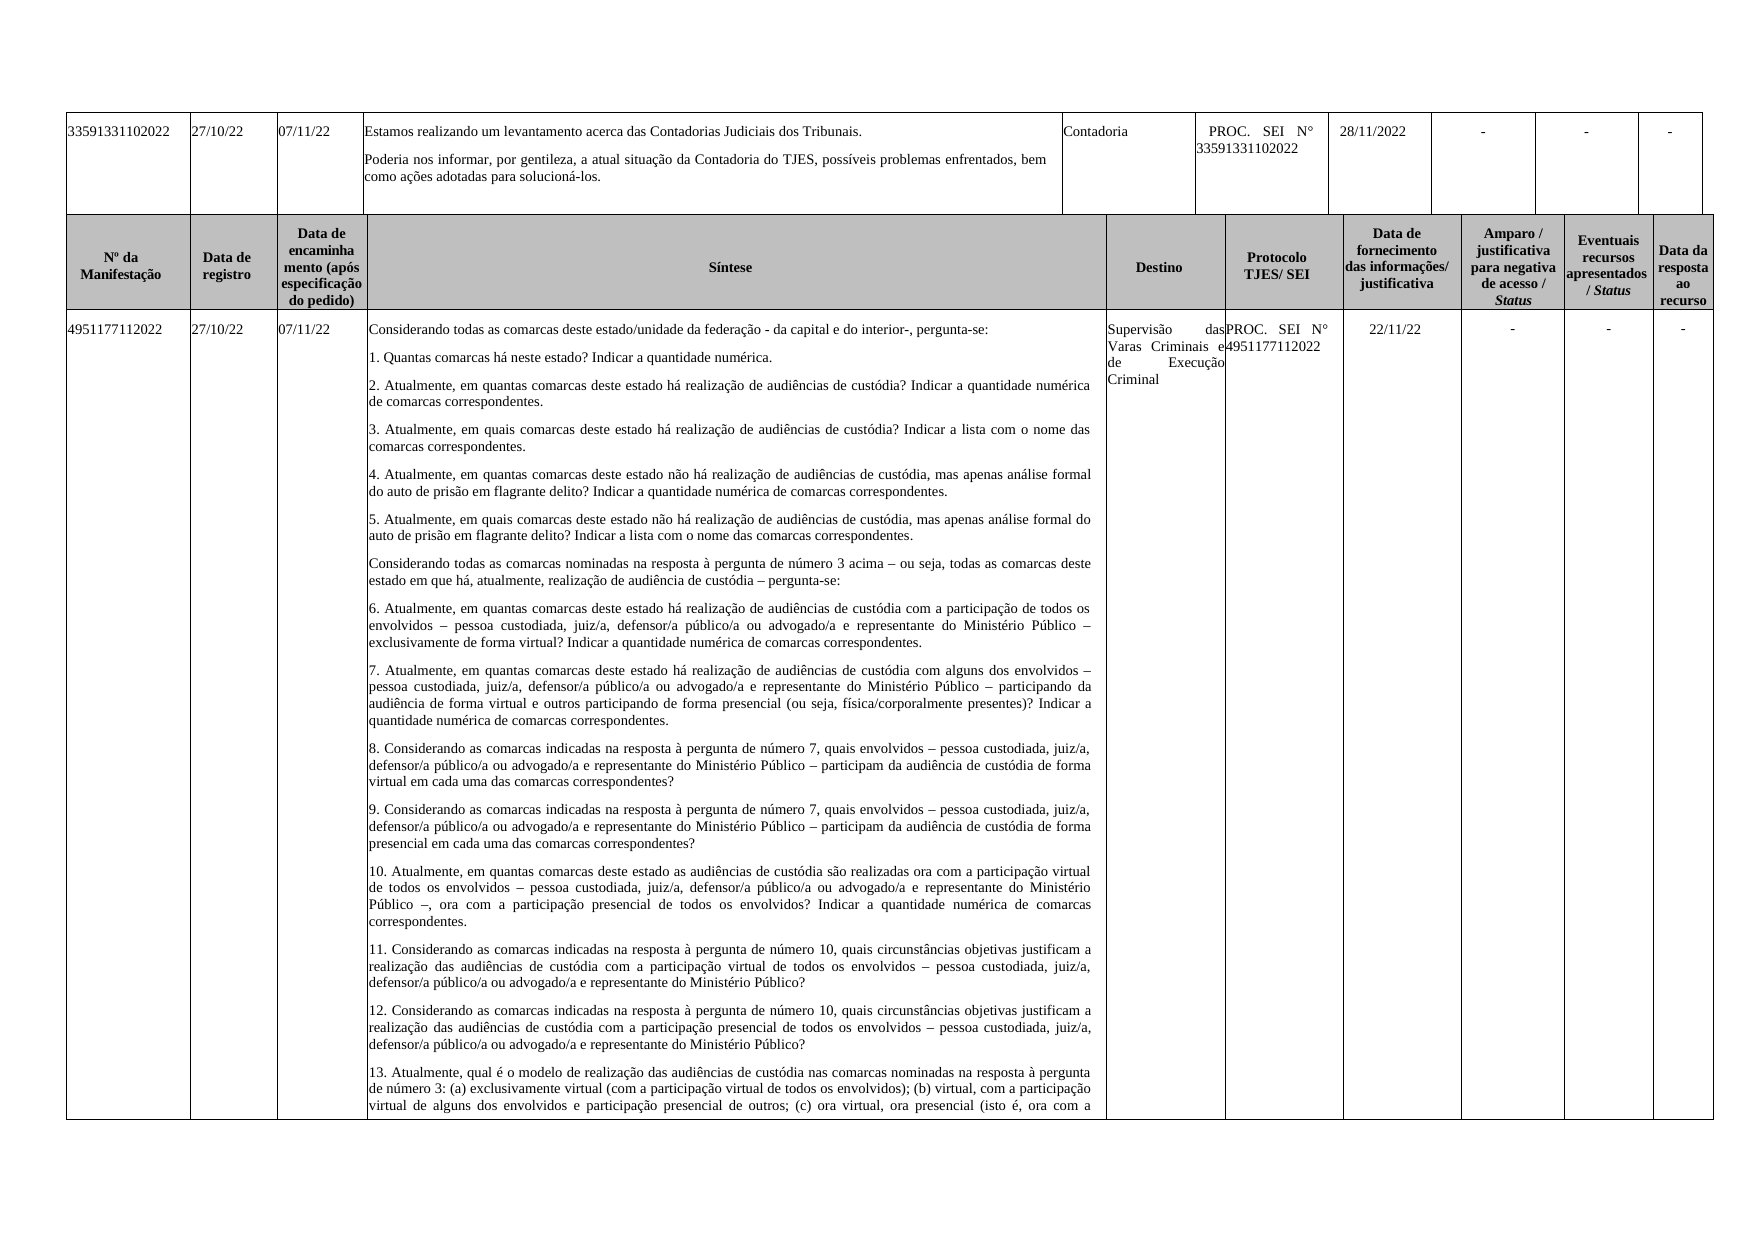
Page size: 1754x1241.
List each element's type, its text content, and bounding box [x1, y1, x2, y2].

table_cell - [1639, 113, 1702, 214]
table_cell Síntese [368, 215, 1106, 309]
table_cell 22/11/22 [1344, 310, 1461, 1119]
table_cell PROC. SEI N° 33591331102022 [1196, 113, 1328, 214]
table_cell Considerando todas as comarcas deste estado/unidade da federação - da capital e do interior-, pergunta-se: 1. Quantas comarcas há neste estado? Indicar a quantidade numérica. 2. Atualmente, em quantas comarcas deste estado há realização de audiências de custódia? Indicar a quantidade numérica de comarcas correspondentes. 3. Atualmente, em quais comarcas deste estado há realização de audiências de custódia? Indicar a lista com o nome das comarcas correspondentes. 4. Atualmente, em quantas comarcas deste estado não há realização de audiências de custódia, mas apenas análise formal do auto de prisão em flagrante delito? Indicar a quantidade numérica de comarcas correspondentes. 5. Atualmente, em quais comarcas deste estado não há realização de audiências de custódia, mas apenas análise formal do auto de prisão em flagrante delito? Indicar a lista com o nome das comarcas correspondentes. Considerando todas as comarcas nominadas na resposta à pergunta de número 3 acima – ou seja, todas as comarcas deste estado em que há, atualmente, realização de audiência de custódia – pergunta-se: 6. Atualmente, em quantas comarcas deste estado há realização de audiências de custódia com a participação de todos os envolvidos – pessoa custodiada, juiz/a, defensor/a público/a ou advogado/a e representante do Ministério Público – exclusivamente de forma virtual? Indicar a quantidade numérica de comarcas correspondentes. 7. Atualmente, em quantas comarcas deste estado há realização de audiências de custódia com alguns dos envolvidos – pessoa custodiada, juiz/a, defensor/a público/a ou advogado/a e representante do Ministério Público – participando da audiência de forma virtual e outros participando de forma presencial (ou seja, física/corporalmente presentes)? Indicar a quantidade numérica de comarcas correspondentes. 8. Considerando as comarcas indicadas na resposta à pergunta de número 7, quais envolvidos – pessoa custodiada, juiz/a, defensor/a público/a ou advogado/a e representante do Ministério Público – participam da audiência de custódia de forma virtual em cada uma das comarcas correspondentes? 9. Considerando as comarcas indicadas na resposta à pergunta de número 7, quais envolvidos – pessoa custodiada, juiz/a, defensor/a público/a ou advogado/a e representante do Ministério Público – participam da audiência de custódia de forma presencial em cada uma das comarcas correspondentes? 10. Atualmente, em quantas comarcas deste estado as audiências de custódia são realizadas ora com a participação virtual de todos os envolvidos – pessoa custodiada, juiz/a, defensor/a público/a ou advogado/a e representante do Ministério Público –, ora com a participação presencial de todos os envolvidos? Indicar a quantidade numérica de comarcas correspondentes. 11. Considerando as comarcas indicadas na resposta à pergunta de número 10, quais circunstâncias objetivas justificam a realização das audiências de custódia com a participação virtual de todos os envolvidos – pessoa custodiada, juiz/a, defensor/a público/a ou advogado/a e representante do Ministério Público? 12. Considerando as comarcas indicadas na resposta à pergunta de número 10, quais circunstâncias objetivas justificam a realização das audiências de custódia com a participação presencial de todos os envolvidos – pessoa custodiada, juiz/a, defensor/a público/a ou advogado/a e representante do Ministério Público? 13. Atualmente, qual é o modelo de realização das audiências de custódia nas comarcas nominadas na resposta à pergunta de número 3: (a) exclusivamente virtual (com a participação virtual de todos os envolvidos); (b) virtual, com a participação virtual de alguns dos envolvidos e participação presencial de outros; (c) ora virtual, ora presencial (isto é, ora com a [368, 310, 1106, 1119]
table_cell Supervisão das Varas Criminais e de Execução Criminal [1107, 310, 1225, 1119]
table_cell Contadoria [1063, 113, 1195, 214]
table_cell PROC. SEI N° 4951177112022 [1226, 310, 1343, 1119]
table_cell Eventuais recursos apresentados / Status [1565, 215, 1653, 309]
table_cell Nº da Manifestação [67, 215, 190, 309]
table_cell Data de fornecimento das informações/ justificativa [1344, 215, 1461, 309]
table_cell 33591331102022 [67, 113, 190, 214]
table_cell 27/10/22 [191, 113, 277, 214]
table_cell Data de encaminha mento (após especificação do pedido) [278, 215, 367, 309]
table_cell - [1565, 310, 1653, 1119]
table_cell 4951177112022 [67, 310, 190, 1119]
table_cell Destino [1107, 215, 1225, 309]
table_cell - [1462, 310, 1564, 1119]
table_cell - [1654, 310, 1713, 1119]
table_cell Amparo / justificativa para negativa de acesso / Status [1462, 215, 1564, 309]
table_cell - [1536, 113, 1638, 214]
table_cell Protocolo TJES/ SEI [1226, 215, 1343, 309]
table_cell 28/11/2022 [1329, 113, 1431, 214]
table_cell 27/10/22 [191, 310, 277, 1119]
table_cell 07/11/22 [278, 113, 363, 214]
table_cell [1703, 112, 1713, 214]
table_cell Data de registro [191, 215, 277, 309]
table_cell Estamos realizando um levantamento acerca das Contadorias Judiciais dos Tribunais. Poderia nos informar, por gentileza, a atual situação da Contadoria do TJES, possíveis problemas enfrentados, bem como ações adotadas para solucioná-los. [364, 113, 1062, 214]
table_cell Data da resposta ao recurso [1654, 215, 1713, 309]
table_cell - [1432, 113, 1535, 214]
table_cell 07/11/22 [278, 310, 367, 1119]
